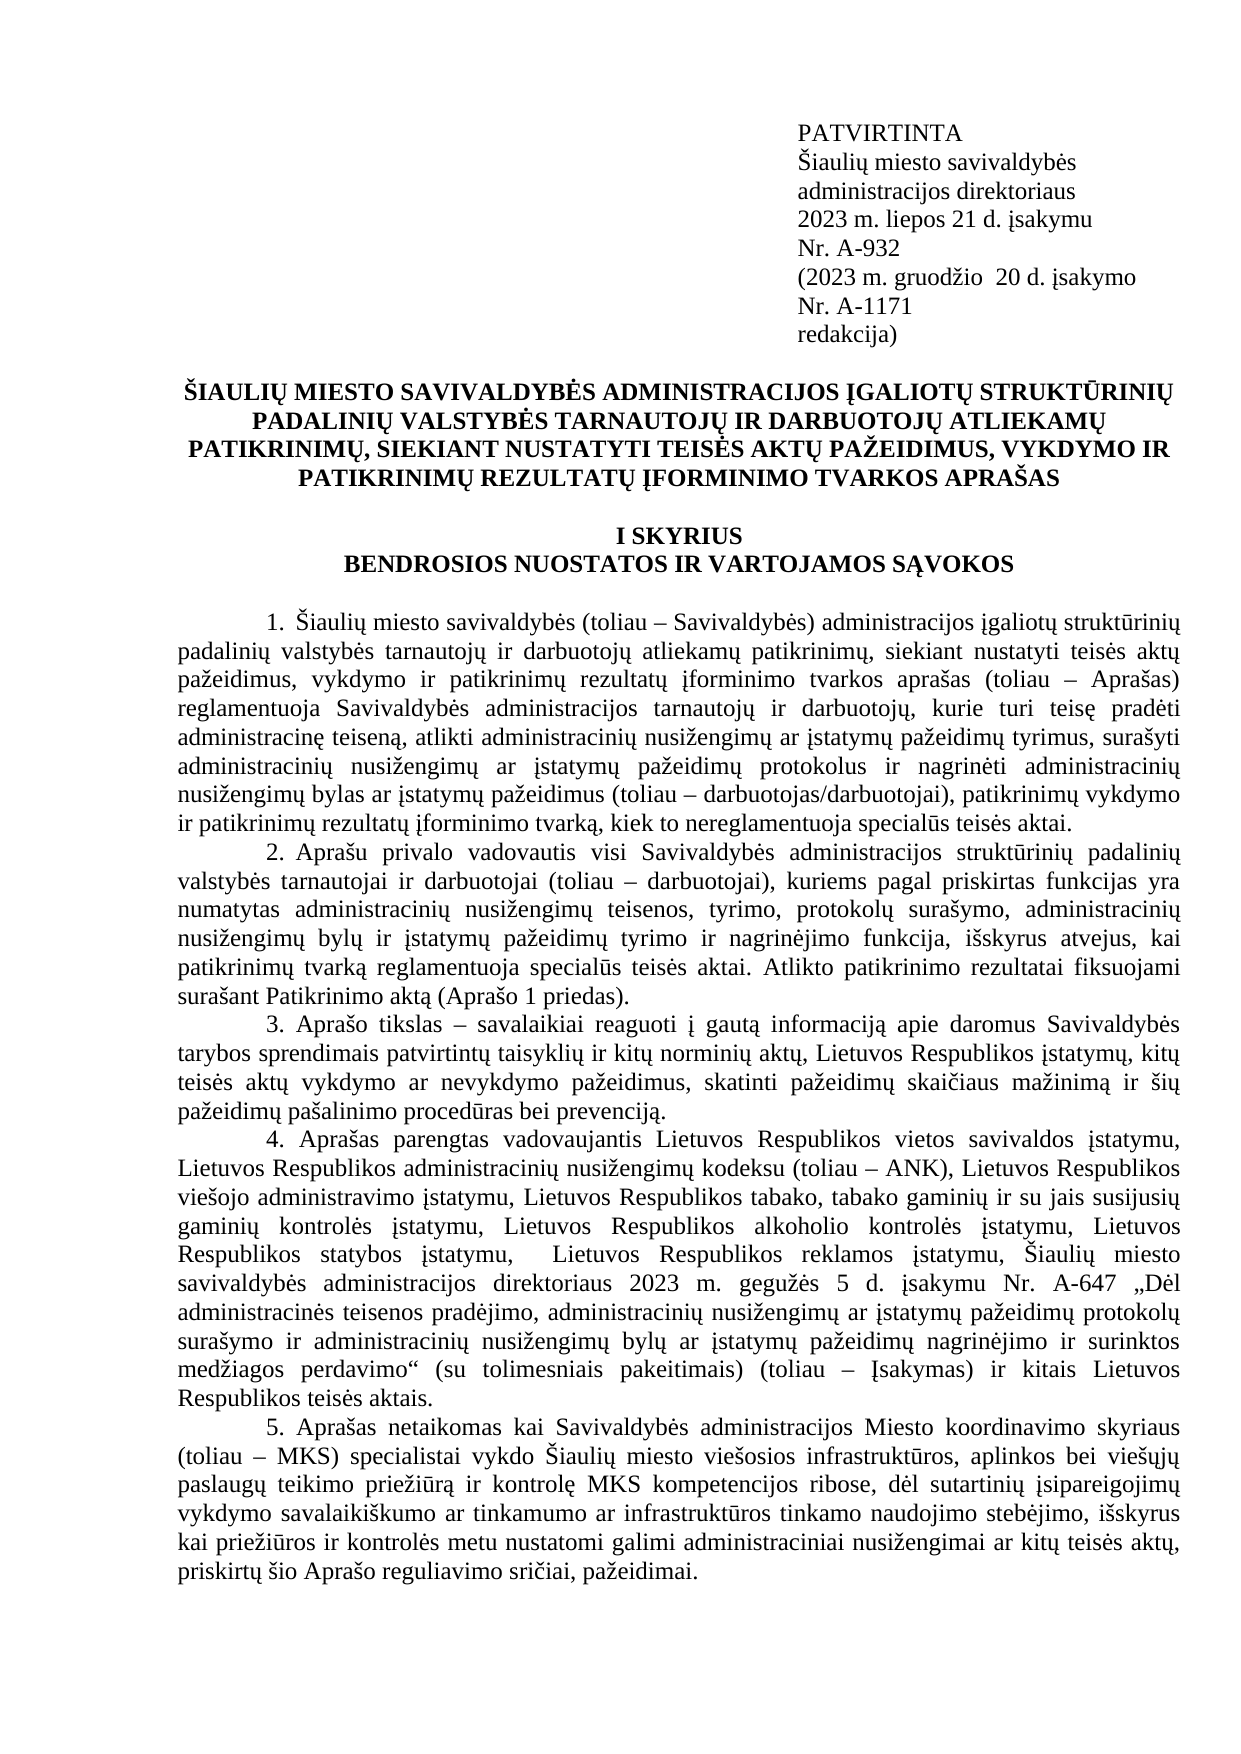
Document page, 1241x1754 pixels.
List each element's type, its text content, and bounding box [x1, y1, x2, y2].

text (2023 m. gruodžio 20 d. įsakymo [177, 262, 1181, 291]
text I SKYRIUS [177, 521, 1181, 549]
text 2. Aprašu privalo vadovautis visi Savivaldybės administracijos struktūrinių padalinių valstybės tarnautojai ir darbuotojai (toliau – darbuotojai), kuriems pagal priskirtas funkcijas yra numatytas administracinių nusižengimų teisenos, tyrimo, protokolų surašymo, administracinių nusižengimų bylų ir įstatymų pažeidimų tyrimo ir nagrinėjimo funkcija, išskyrus atvejus, kai patikrinimų tvarką reglamentuoja specialūs teisės aktai. Atlikto patikrinimo rezultatai fiksuojami surašant Patikrinimo aktą (Aprašo 1 priedas). [177, 837, 1181, 1009]
text redakcija) [177, 319, 1181, 348]
text ŠIAULIŲ MIESTO SAVIVALDYBĖS ADMINISTRACIJOS ĮGALIOTŲ STRUKTŪRINIŲ PADALINIŲ VALSTYBĖS TARNAUTOJŲ IR DARBUOTOJŲ ATLIEKAMŲ PATIKRINIMŲ, SIEKIANT NUSTATYTI TEISĖS AKTŲ PAŽEIDIMUS, VYKDYMO IR PATIKRINIMŲ REZULTATŲ ĮFORMINIMO TVARKOS APRAŠAS [177, 377, 1181, 492]
text 4. Aprašas parengtas vadovaujantis Lietuvos Respublikos vietos savivaldos įstatymu, Lietuvos Respublikos administracinių nusižengimų kodeksu (toliau – ANK), Lietuvos Respublikos viešojo administravimo įstatymu, Lietuvos Respublikos tabako, tabako gaminių ir su jais susijusių gaminių kontrolės įstatymu, Lietuvos Respublikos alkoholio kontrolės įstatymu, Lietuvos Respublikos statybos įstatymu, Lietuvos Respublikos reklamos įstatymu, Šiaulių miesto savivaldybės administracijos direktoriaus 2023 m. gegužės 5 d. įsakymu Nr. A-647 „Dėl administracinės teisenos pradėjimo, administracinių nusižengimų ar įstatymų pažeidimų protokolų surašymo ir administracinių nusižengimų bylų ar įstatymų pažeidimų nagrinėjimo ir surinktos medžiagos perdavimo“ (su tolimesniais pakeitimais) (toliau – Įsakymas) ir kitais Lietuvos Respublikos teisės aktais. [177, 1124, 1181, 1412]
text Nr. A-932 [177, 233, 1181, 262]
text BENDROSIOS NUOSTATOS IR VARTOJAMOS SĄVOKOS [177, 549, 1181, 578]
text administracijos direktoriaus [177, 176, 1181, 204]
text 3. Aprašo tikslas – savalaikiai reaguoti į gautą informaciją apie daromus Savivaldybės tarybos sprendimais patvirtintų taisyklių ir kitų norminių aktų, Lietuvos Respublikos įstatymų, kitų teisės aktų vykdymo ar nevykdymo pažeidimus, skatinti pažeidimų skaičiaus mažinimą ir šių pažeidimų pašalinimo procedūras bei prevenciją. [177, 1009, 1181, 1124]
text PATVIRTINTA [177, 118, 1181, 147]
text Nr. A-1171 [177, 291, 1181, 319]
text 5. Aprašas netaikomas kai Savivaldybės administracijos Miesto koordinavimo skyriaus (toliau – MKS) specialistai vykdo Šiaulių miesto viešosios infrastruktūros, aplinkos bei viešųjų paslaugų teikimo priežiūrą ir kontrolę MKS kompetencijos ribose, dėl sutartinių įsipareigojimų vykdymo savalaikiškumo ar tinkamumo ar infrastruktūros tinkamo naudojimo stebėjimo, išskyrus kai priežiūros ir kontrolės metu nustatomi galimi administraciniai nusižengimai ar kitų teisės aktų, priskirtų šio Aprašo reguliavimo sričiai, pažeidimai. [177, 1412, 1181, 1584]
text 1. Šiaulių miesto savivaldybės (toliau – Savivaldybės) administracijos įgaliotų struktūrinių padalinių valstybės tarnautojų ir darbuotojų atliekamų patikrinimų, siekiant nustatyti teisės aktų pažeidimus, vykdymo ir patikrinimų rezultatų įforminimo tvarkos aprašas (toliau – Aprašas) reglamentuoja Savivaldybės administracijos tarnautojų ir darbuotojų, kurie turi teisę pradėti administracinę teiseną, atlikti administracinių nusižengimų ar įstatymų pažeidimų tyrimus, surašyti administracinių nusižengimų ar įstatymų pažeidimų protokolus ir nagrinėti administracinių nusižengimų bylas ar įstatymų pažeidimus (toliau – darbuotojas/darbuotojai), patikrinimų vykdymo ir patikrinimų rezultatų įforminimo tvarką, kiek to nereglamentuoja specialūs teisės aktai. [177, 607, 1181, 837]
text Šiaulių miesto savivaldybės [177, 147, 1181, 176]
text 2023 m. liepos 21 d. įsakymu [177, 204, 1181, 233]
